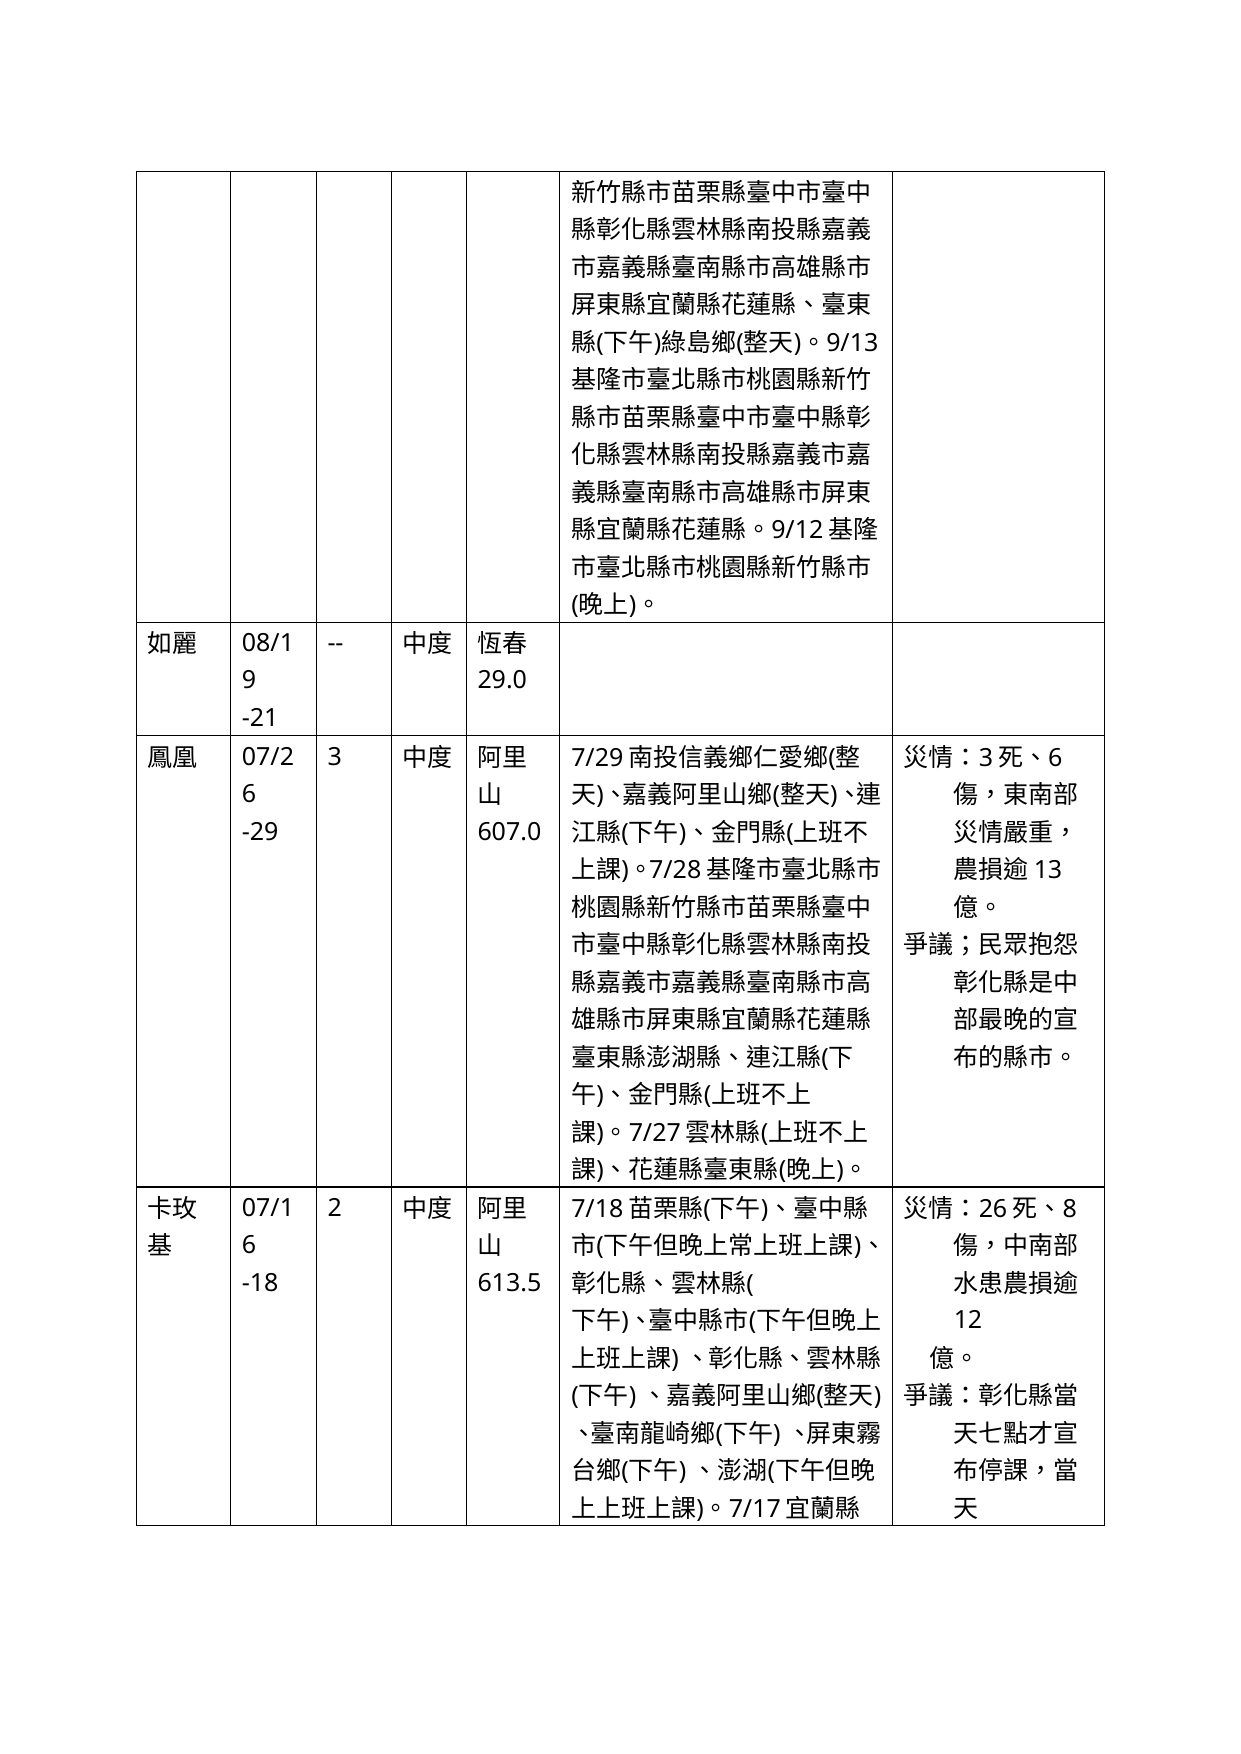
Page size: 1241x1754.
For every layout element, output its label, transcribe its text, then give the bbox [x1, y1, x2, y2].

table_cell 鳳凰 [137, 736, 230, 1186]
table_cell 07/26 -29 [231, 736, 316, 1186]
table_cell 中度 [392, 1188, 466, 1525]
table_cell 3 [317, 736, 391, 1186]
table_cell 阿里山613.5 [467, 1188, 559, 1525]
table_cell [893, 623, 1104, 735]
table_cell 恆春 29.0 [467, 623, 559, 735]
table_cell 新竹縣市苗栗縣臺中市臺中縣彰化縣雲林縣南投縣嘉義市嘉義縣臺南縣市高雄縣市屏東縣宜蘭縣花蓮縣、臺東縣(下午)綠島鄉(整天)。9/13基隆市臺北縣市桃園縣新竹縣市苗栗縣臺中市臺中縣彰化縣雲林縣南投縣嘉義市嘉義縣臺南縣市高雄縣市屏東縣宜蘭縣花蓮縣。9/12基隆市臺北縣市桃園縣新竹縣市(晚上)。 [560, 172, 892, 622]
table_cell 08/19 -21 [231, 623, 316, 735]
table_cell 7/18苗栗縣(下午)、臺中縣市(下午但晚上常上班上課)、彰化縣、雲林縣( 下午)、臺中縣市(下午但晚上上班上課) 、彰化縣、雲林縣(下午) 、嘉義阿里山鄉(整天) 、臺南龍崎鄉(下午) 、屏東霧台鄉(下午) 、澎湖(下午但晚上上班上課)。7/17宜蘭縣 [560, 1188, 892, 1525]
table_cell 災情：3死、6傷，東南部災情嚴重，農損逾13億。 爭議；民眾抱怨彰化縣是中部最晚的宣布的縣市。 [893, 736, 1104, 1186]
table_cell 2 [317, 1188, 391, 1525]
table_cell 中度 [392, 736, 466, 1186]
table_cell [137, 172, 230, 622]
table_cell [231, 172, 316, 622]
table_cell [560, 623, 892, 735]
table_cell [467, 172, 559, 622]
table_cell 如麗 [137, 623, 230, 735]
table_cell -- [317, 623, 391, 735]
table_cell 災情：26死、8傷，中南部水患農損逾12 億。 爭議：彰化縣當天七點才宣布停課，當天 [893, 1188, 1104, 1525]
table_cell 07/16 -18 [231, 1188, 316, 1525]
table_cell [317, 172, 391, 622]
table_cell 阿里山607.0 [467, 736, 559, 1186]
table_cell 7/29南投信義鄉仁愛鄉(整天)、嘉義阿里山鄉(整天)、連江縣(下午)、金門縣(上班不上課)。7/28基隆市臺北縣市桃園縣新竹縣市苗栗縣臺中市臺中縣彰化縣雲林縣南投縣嘉義市嘉義縣臺南縣市高雄縣市屏東縣宜蘭縣花蓮縣臺東縣澎湖縣、連江縣(下午)、金門縣(上班不上課)。7/27雲林縣(上班不上課)、花蓮縣臺東縣(晚上)。 [560, 736, 892, 1186]
table_cell [893, 172, 1104, 622]
table_cell [392, 172, 466, 622]
table_cell 卡玫基 [137, 1188, 230, 1525]
table_cell 中度 [392, 623, 466, 735]
